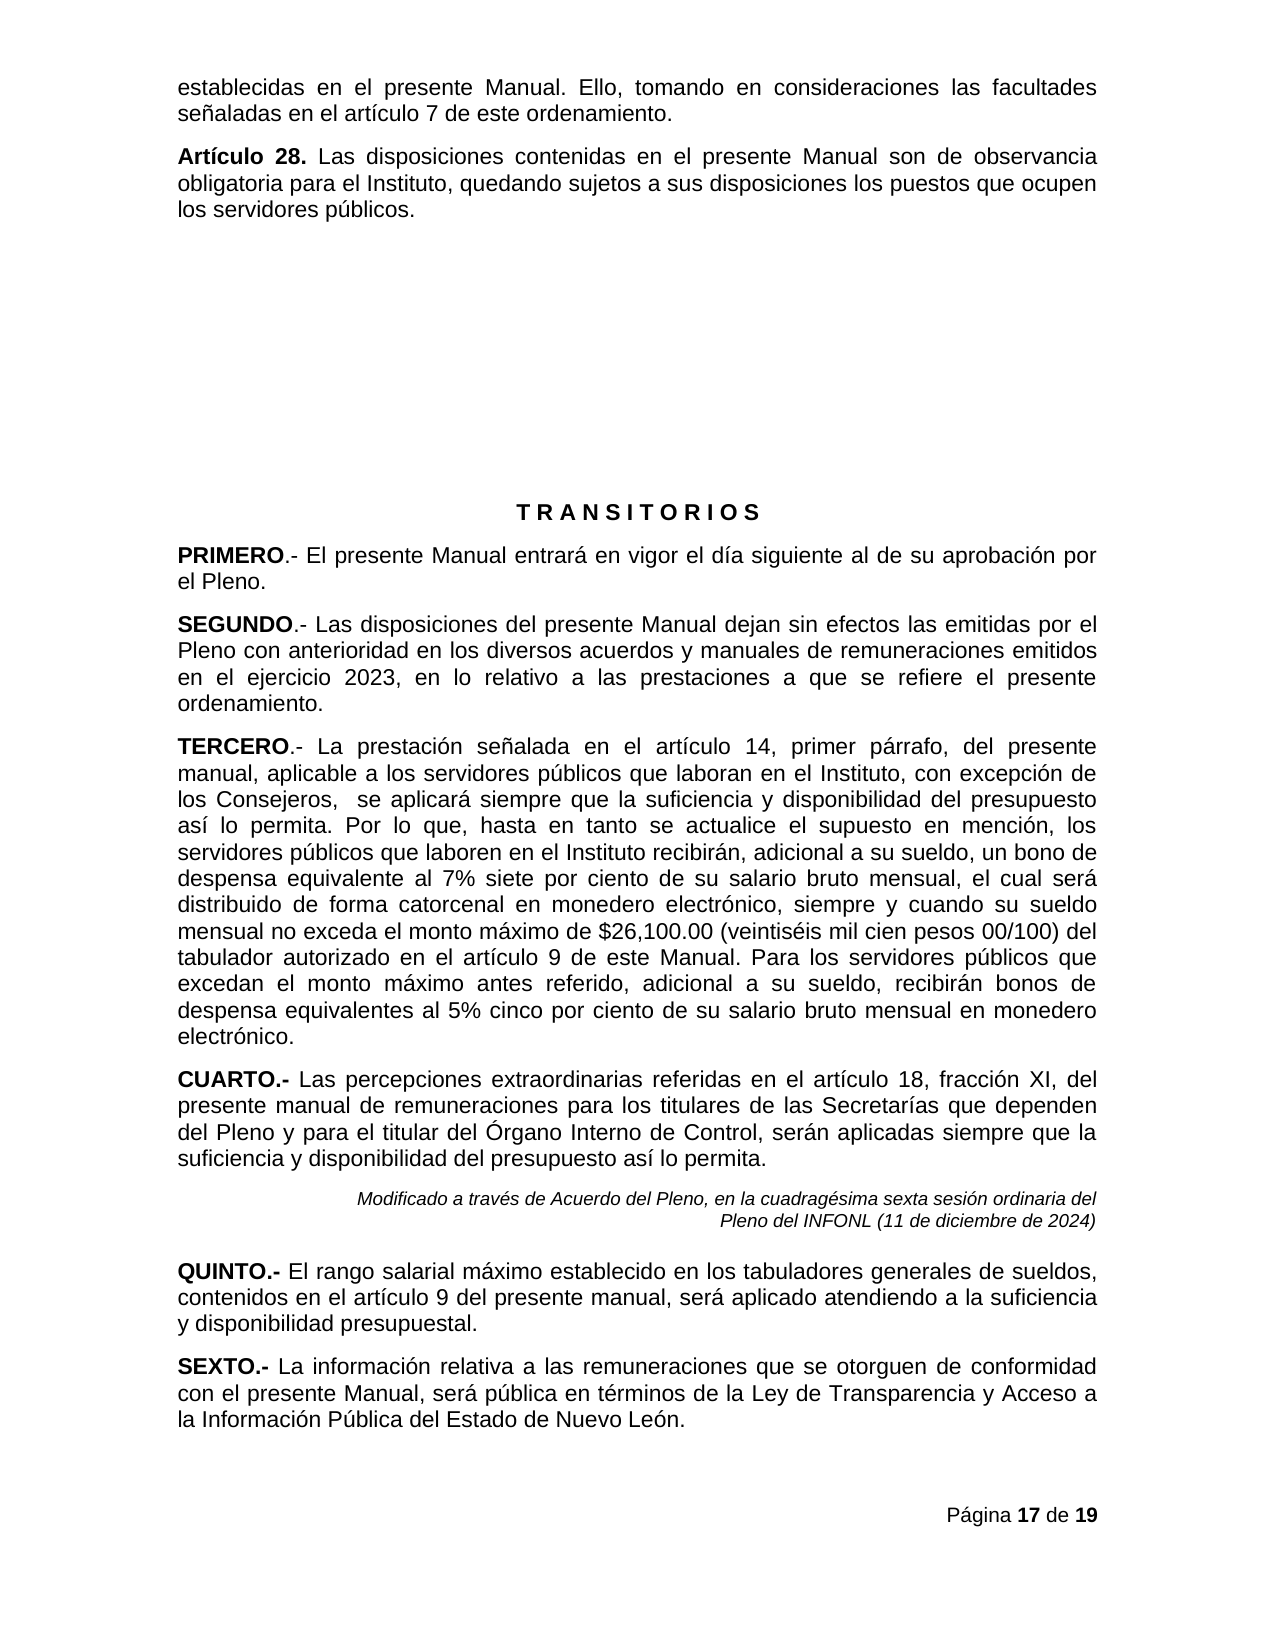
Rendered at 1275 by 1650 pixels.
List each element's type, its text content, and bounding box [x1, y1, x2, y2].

text SEXTO.- La información relativa a las remuneraciones que se otorguen de conformidad con el presente Manual, será pública en términos de la Ley de Transparencia y Acceso a la Información Pública del Estado de Nuevo León. [177, 1353, 1098, 1432]
text Artículo 28. Las disposiciones contenidas en el presente Manual son de observancia obligatoria para el Instituto, quedando sujetos a sus disposiciones los puestos que ocupen los servidores públicos. [177, 143, 1098, 222]
text TERCERO.- La prestación señalada en el artículo 14, primer párrafo, del presente manual, aplicable a los servidores públicos que laboran en el Instituto, con excepción de los Consejeros, se aplicará siempre que la suficiencia y disponibilidad del presupuesto así lo permita. Por lo que, hasta en tanto se actualice el supuesto en mención, los servidores públicos que laboren en el Instituto recibirán, adicional a su sueldo, un bono de despensa equivalente al 7% siete por ciento de su salario bruto mensual, el cual será distribuido de forma catorcenal en monedero electrónico, siempre y cuando su sueldo mensual no exceda el monto máximo de $26,100.00 (veintiséis mil cien pesos 00/100) del tabulador autorizado en el artículo 9 de este Manual. Para los servidores públicos que excedan el monto máximo antes referido, adicional a su sueldo, recibirán bonos de despensa equivalentes al 5% cinco por ciento de su salario bruto mensual en monedero electrónico. [177, 733, 1098, 1049]
text QUINTO.- El rango salarial máximo establecido en los tabuladores generales de sueldos, contenidos en el artículo 9 del presente manual, será aplicado atendiendo a la suficiencia y disponibilidad presupuestal. [177, 1258, 1098, 1337]
text CUARTO.- Las percepciones extraordinarias referidas en el artículo 18, fracción XI, del presente manual de remuneraciones para los titulares de las Secretarías que dependen del Pleno y para el titular del Órgano Interno de Control, serán aplicadas siempre que la suficiencia y disponibilidad del presupuesto así lo permita. [177, 1066, 1098, 1171]
text T R A N S I T O R I O S [177, 499, 1098, 525]
text PRIMERO.- El presente Manual entrará en vigor el día siguiente al de su aprobación por el Pleno. [177, 542, 1098, 594]
text Modificado a través de Acuerdo del Pleno, en la cuadragésima sexta sesión ordinaria del Pleno del INFONL (11 de diciembre de 2024) [252, 1188, 1098, 1231]
text establecidas en el presente Manual. Ello, tomando en consideraciones las facultades señaladas en el artículo 7 de este ordenamiento. [177, 74, 1098, 126]
text SEGUNDO.- Las disposiciones del presente Manual dejan sin efectos las emitidas por el Pleno con anterioridad en los diversos acuerdos y manuales de remuneraciones emitidos en el ejercicio 2023, en lo relativo a las prestaciones a que se refiere el presente ordenamiento. [177, 611, 1098, 716]
